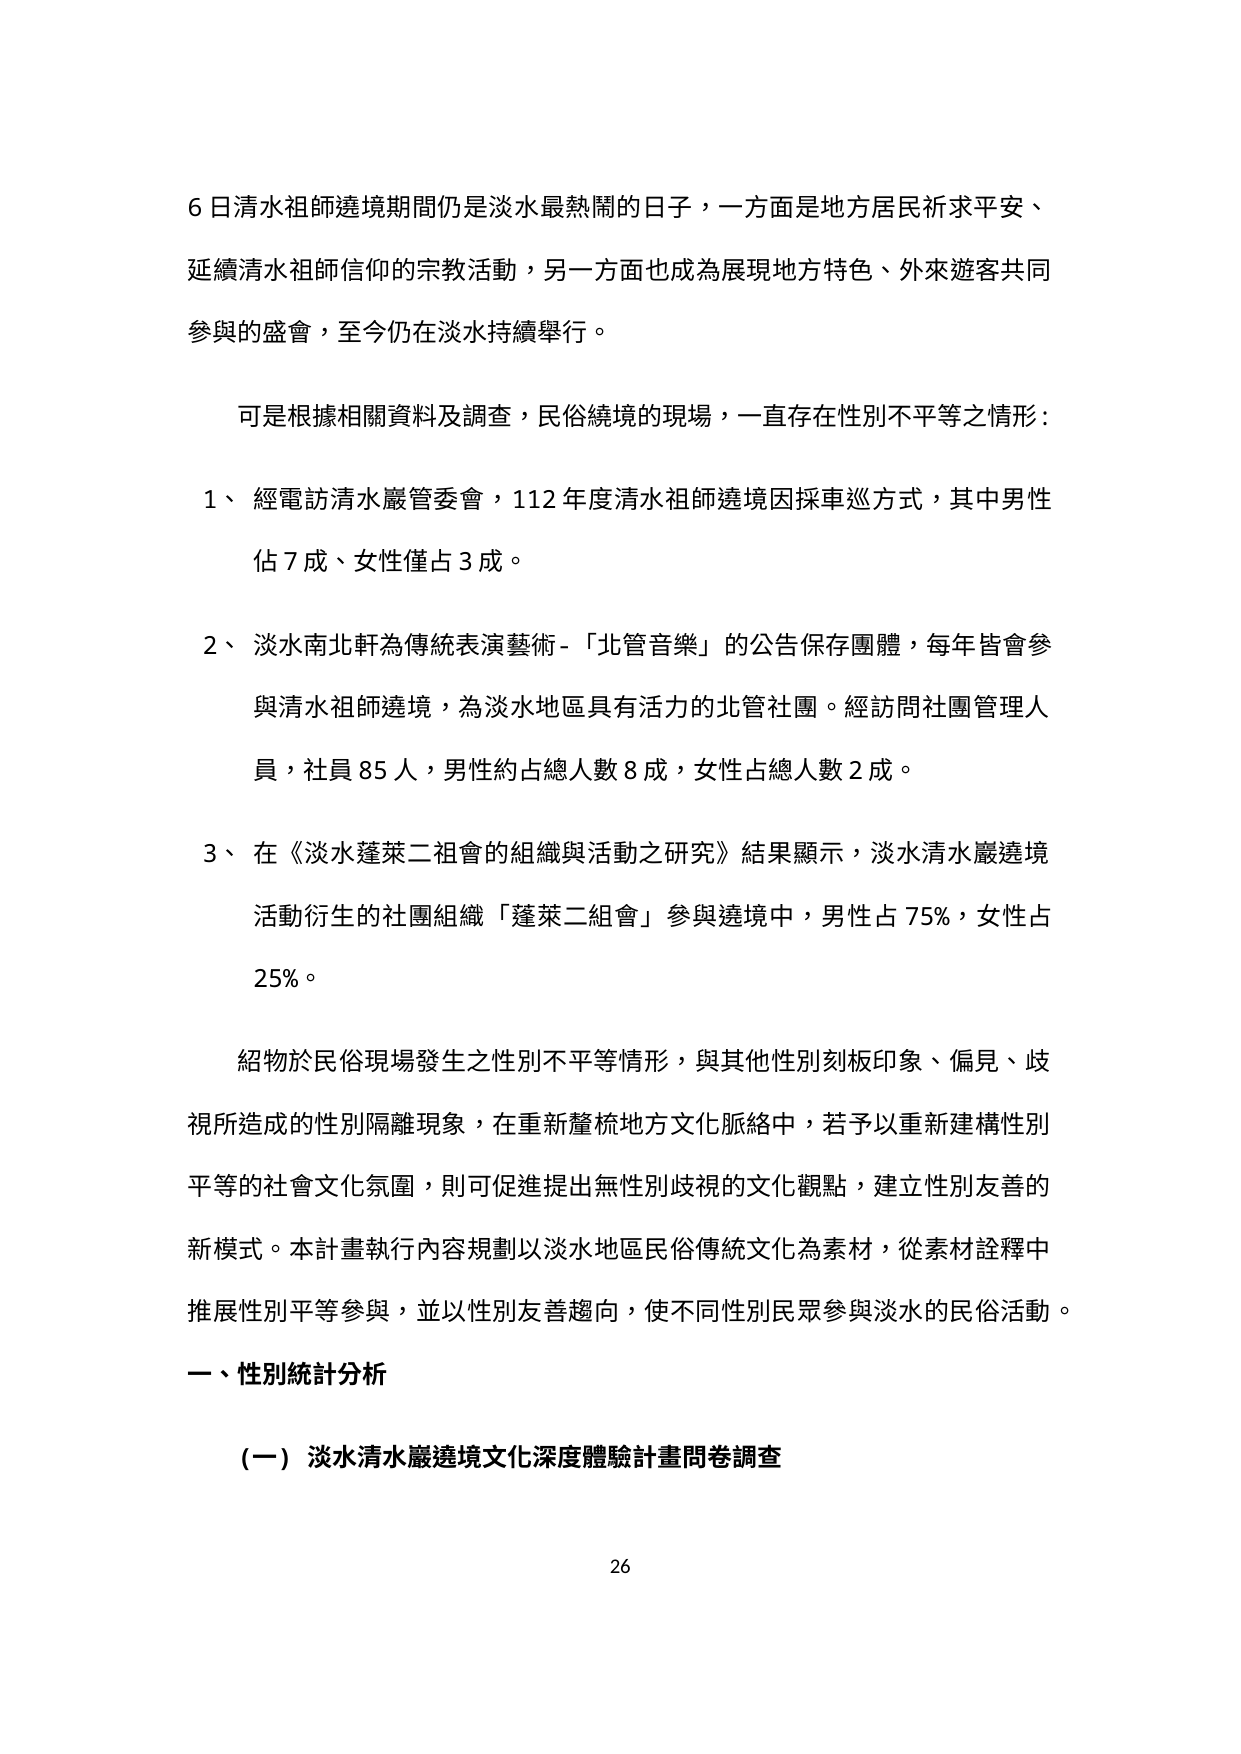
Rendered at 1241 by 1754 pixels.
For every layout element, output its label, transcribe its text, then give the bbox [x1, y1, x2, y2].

text 紹物於民俗現場發生之性別不平等情形，與其他性別刻板印象、偏見、歧視所造成的性別隔離現象，在重新釐梳地方文化脈絡中，若予以重新建構性別平等的社會文化氛圍，則可促進提出無性別歧視的文化觀點，建立性別友善的新模式。本計畫執行內容規劃以淡水地區民俗傳統文化為素材，從素材詮釋中推展性別平等參與，並以性別友善趨向，使不同性別民眾參與淡水的民俗活動。一、性別統計分析 [187, 1018, 1053, 1393]
list 在《淡水蓬萊二祖會的組織與活動之研究》結果顯示，淡水清水巖遶境活動衍生的社團組織「蓬萊二組會」參與遶境中，男性占75%，女性占25%。 [202, 810, 1053, 997]
text (一) 淡水清水巖遶境文化深度體驗計畫問卷調查 [187, 1414, 1053, 1477]
text 可是根據相關資料及調查，民俗繞境的現場，一直存在性別不平等之情形: [187, 372, 1053, 435]
text 隨著遶境儀式的興盛，清水祖師信徒在日治中期以後也日益增加。到了當代，甚至淡水地區以外的北部廟宇也都會派陣頭參加遶境，每年農曆5月5日、6日清水祖師遶境期間仍是淡水最熱鬧的日子，一方面是地方居民祈求平安、延續清水祖師信仰的宗教活動，另一方面也成為展現地方特色、外來遊客共同參與的盛會，至今仍在淡水持續舉行。 [187, 164, 1053, 352]
list 淡水南北軒為傳統表演藝術-「北管音樂」的公告保存團體，每年皆會參與清水祖師遶境，為淡水地區具有活力的北管社團。經訪問社團管理人員，社員85人，男性約占總人數8成，女性占總人數2成。 [202, 602, 1053, 789]
list 經電訪清水巖管委會，112年度清水祖師遶境因採車巡方式，其中男性佔7成、女性僅占3成。 [202, 456, 1053, 581]
